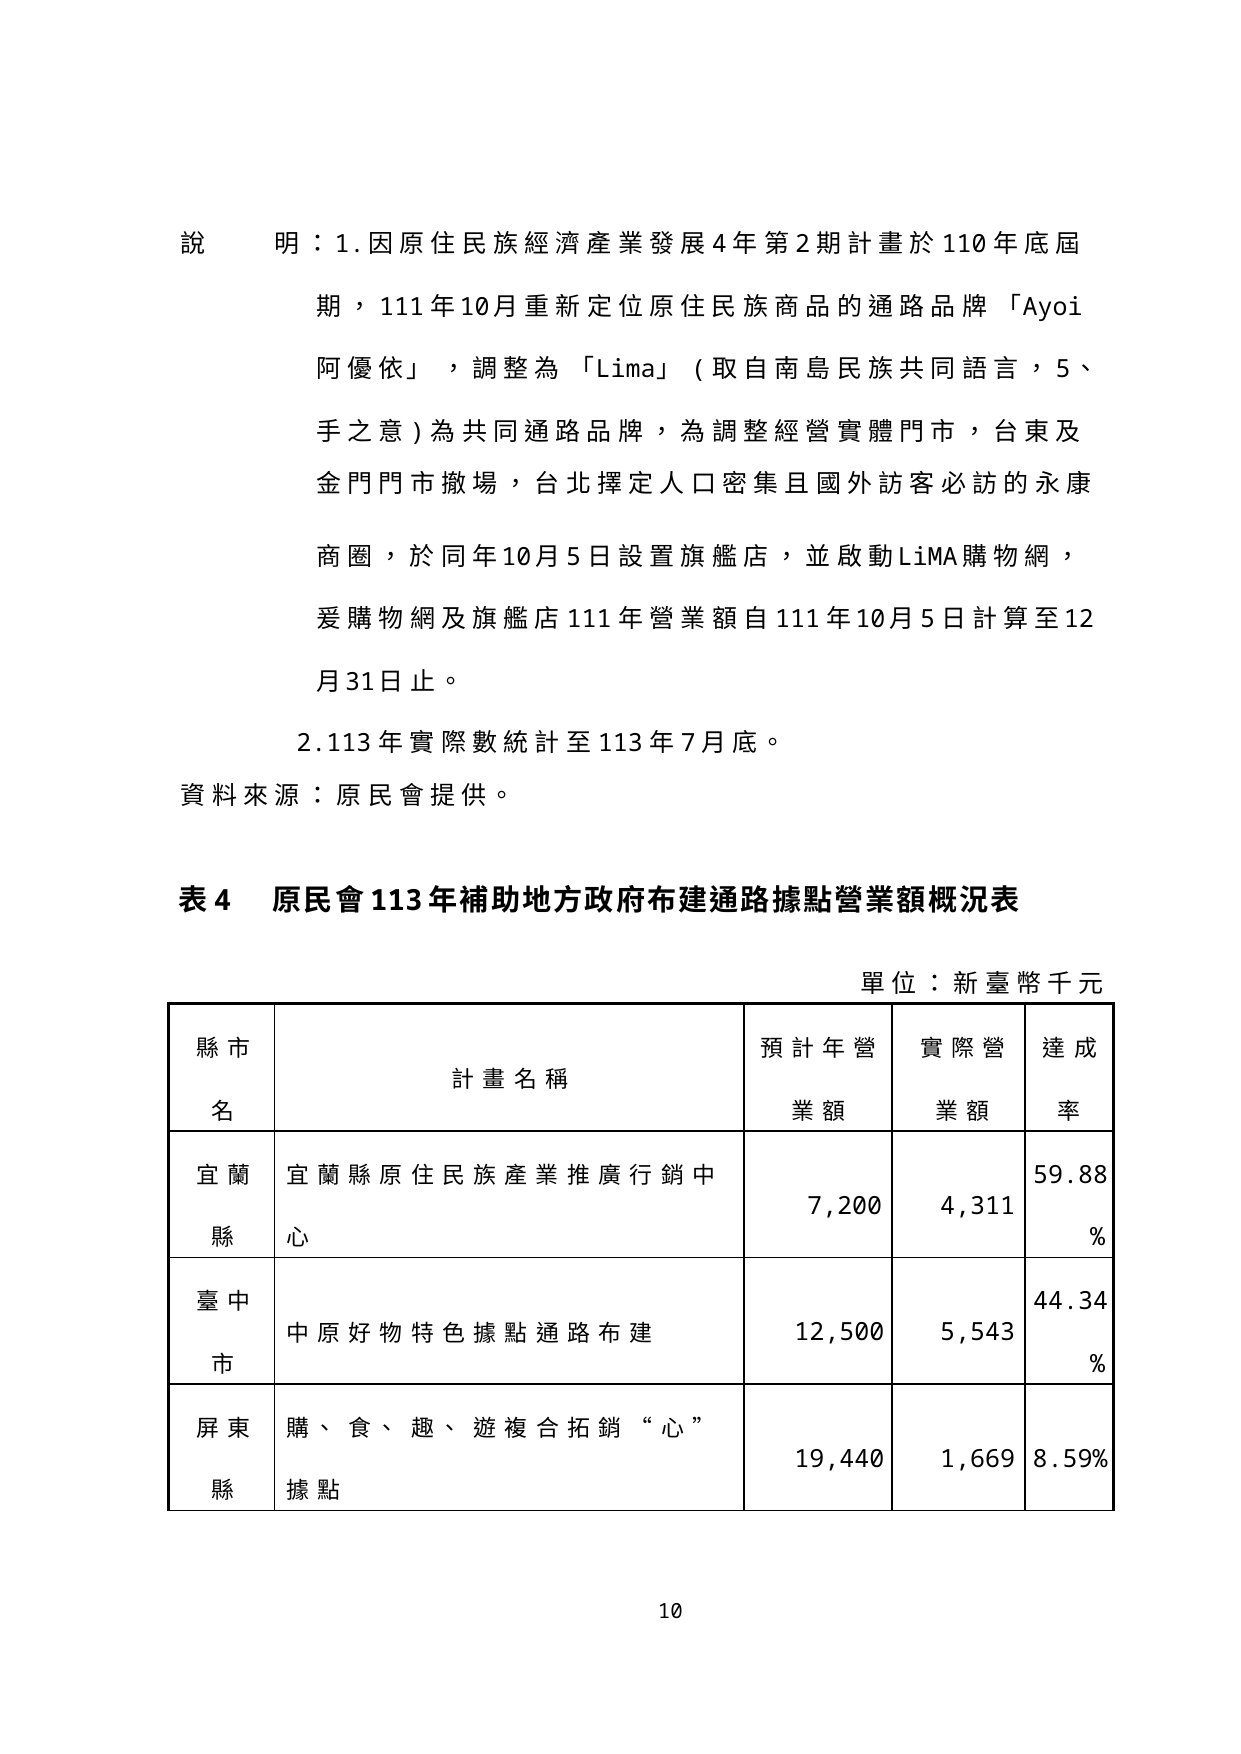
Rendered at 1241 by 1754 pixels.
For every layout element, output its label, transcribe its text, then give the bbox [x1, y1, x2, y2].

table_cell 宜蘭縣原住民族產業推廣行銷中心 [275, 1132, 743, 1257]
table_header 達成率 [1026, 1005, 1112, 1130]
table_cell 購、食、趣、遊複合拓銷“心”據點 [275, 1385, 743, 1510]
text 表4 原民會113年補助地方政府布建通路據點營業額概況表 [163, 814, 1107, 939]
table_cell 中原好物特色據點通路布建 [275, 1258, 743, 1383]
table_cell 4,311 [893, 1132, 1024, 1257]
table_cell 8.59% [1026, 1385, 1112, 1510]
table_cell 12,500 [745, 1258, 891, 1383]
text 單位：新臺幣千元 [163, 939, 1107, 1002]
text 2.113年實際數統計至113年7月底。 [284, 689, 1107, 752]
table_cell 5,543 [893, 1258, 1024, 1383]
table_cell 7,200 [745, 1132, 891, 1257]
table_cell 臺中市 [170, 1258, 274, 1383]
table_header 縣市名 [170, 1005, 274, 1130]
text 說 明：1.因原住民族經濟產業發展4年第2期計畫於110年底屆期，111年10月重新定位原住民族商品的通路品牌「Ayoi阿優依」，調整為「Lima」(取自南島民族共同語言，5、手之意)為共同通路品牌，為調整經營實體門市，台東及金門門市撤場，台北擇定人口密集且國外訪客必訪的永康商圈，於同年10月5日設置旗艦店，並啟動LiMA購物網，爰購物網及旗艦店111年營業額自111年10月5日計算至12月31日止。 [162, 189, 1107, 689]
table_header 實際營業額 [893, 1005, 1024, 1130]
table_cell 1,669 [893, 1385, 1024, 1510]
table_cell 19,440 [745, 1385, 891, 1510]
text 資料來源：原民會提供。 [162, 752, 1063, 814]
table_cell 宜蘭縣 [170, 1132, 274, 1257]
table_cell 屏東縣 [170, 1385, 274, 1510]
table_cell 44.34% [1026, 1258, 1112, 1383]
table_header 計畫名稱 [275, 1005, 743, 1130]
table_header 預計年營業額 [745, 1005, 891, 1130]
table_cell 59.88% [1026, 1132, 1112, 1257]
